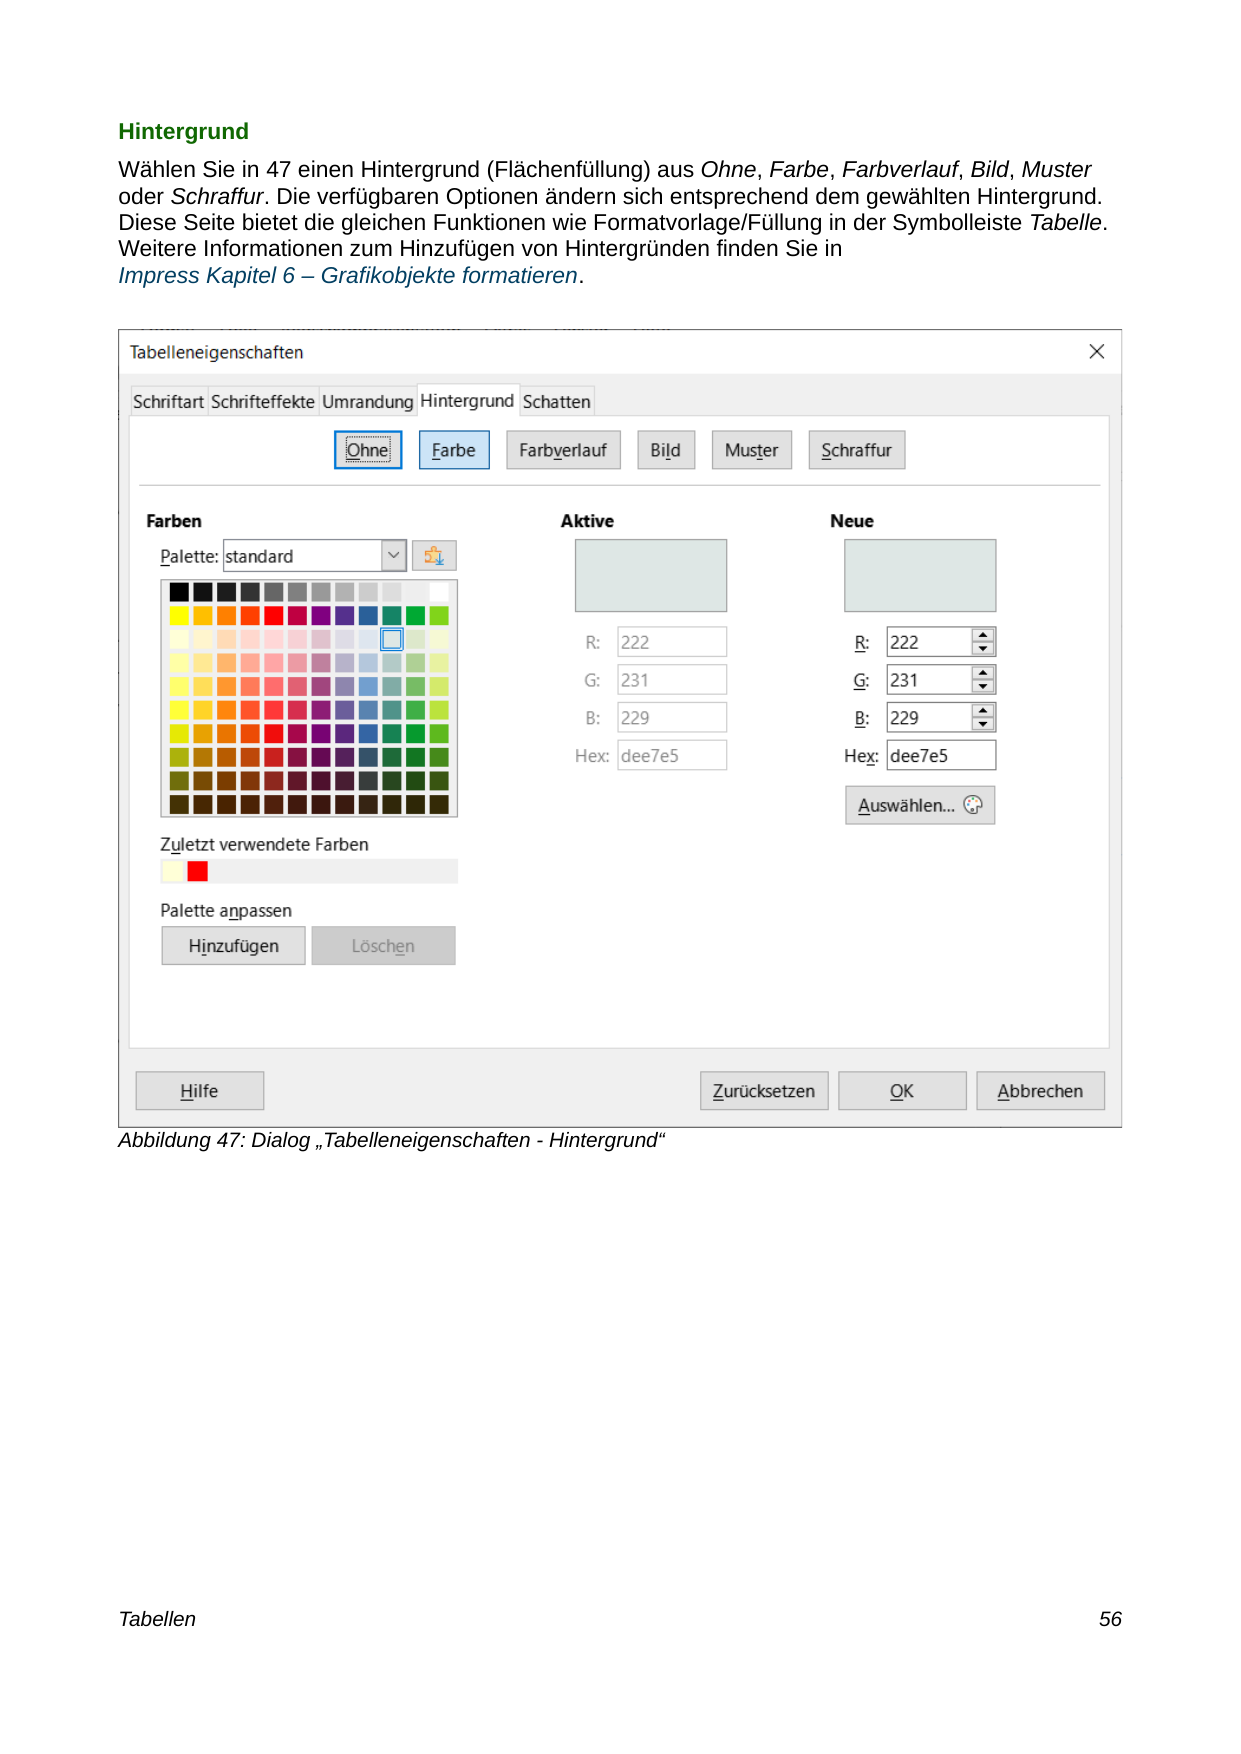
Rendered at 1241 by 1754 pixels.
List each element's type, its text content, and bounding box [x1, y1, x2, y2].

text Wählen Sie in Abbildung 47 einen Hintergrund (Flächenfüllung) aus Ohne, Farbe, Farbverlauf, Bild, Muster oder Schraffur. Die verfügbaren Optionen ändern sich entsprechend dem gewählten Hintergrund. Diese Seite bietet die gleichen Funktionen wie Formatvorlage/Füllung in der Symbolleiste Tabelle. Weitere Informationen zum Hinzufügen von Hintergründen finden Sie in Impress Kapitel 6 – Grafikobjekte formatieren. [118, 156, 1122, 288]
picture [118, 329, 1123, 1128]
text Abbildung 47: Dialog „Tabelleneigenschaften - Hintergrund“ [118, 1128, 1122, 1152]
subtitle Hintergrund [118, 118, 1122, 144]
